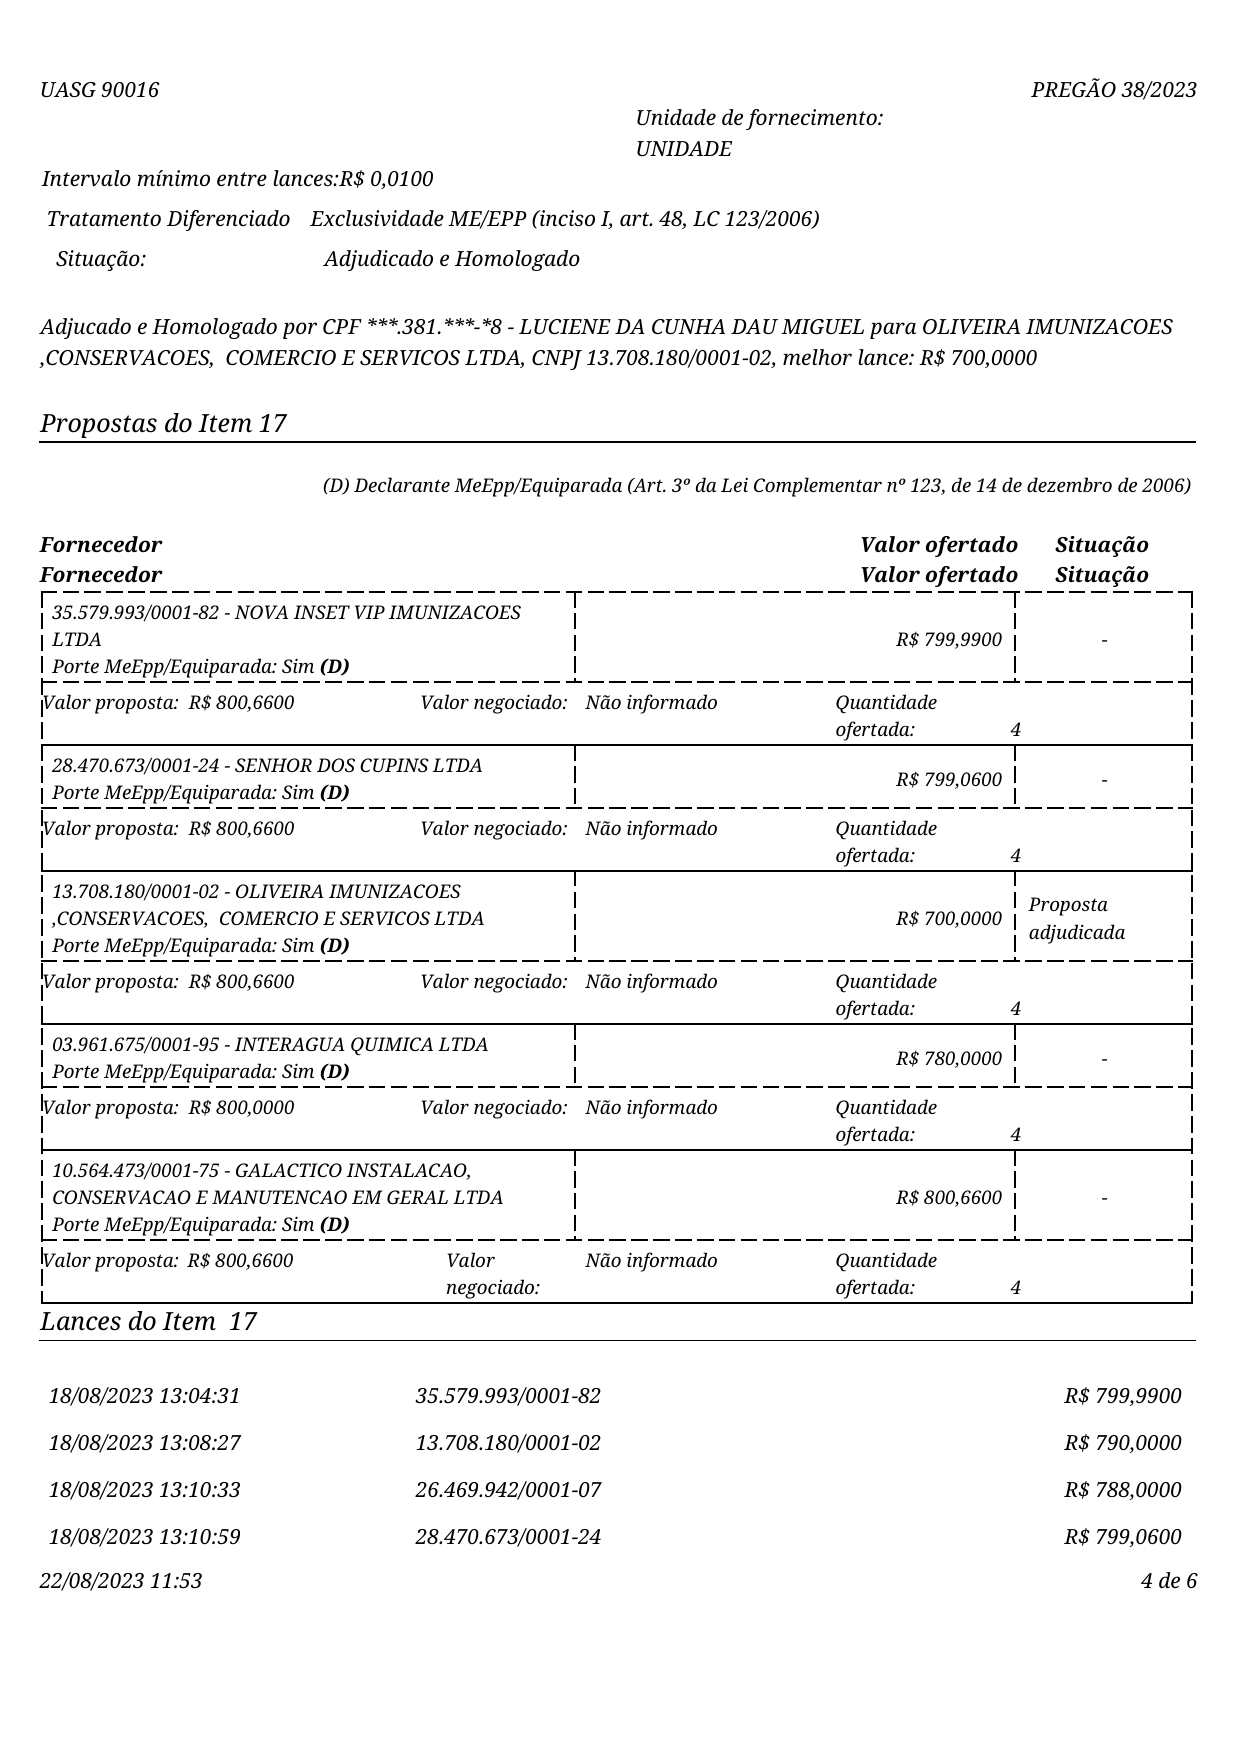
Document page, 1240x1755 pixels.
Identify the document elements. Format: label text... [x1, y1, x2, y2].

table_cell Não informado [575, 681, 835, 744]
table_cell Não informado [575, 807, 835, 870]
table_cell R$ 800,6600 [835, 1151, 1014, 1239]
text ,CONSERVACOES, COMERCIO E SERVICOS LTDA, CNPJ 13.708.180/0001-02, melhor lance: R$ 700,0000 [40, 343, 1200, 372]
table_header R$ 799,9900 [835, 591, 1014, 681]
table_cell [1029, 1086, 1192, 1149]
table_cell Valor proposta: R$ 800,6600 Valor negociado: [42, 960, 575, 1023]
table_cell Quantidade ofertada: 4 [835, 1239, 1029, 1302]
table_cell Quantidade ofertada: 4 [835, 1086, 1029, 1149]
text Fornecedor Valor ofertado Situação [39, 560, 1200, 589]
text (D) Declarante MeEpp/Equiparada (Art. 3º da Lei Complementar nº 123, de 14 de dezembro de 2006) [39, 473, 1193, 498]
text Adjucado e Homologado por CPF ***.381.***-*8 - LUCIENE DA CUNHA DAU MIGUEL para OLIVEIRA IMUNIZACOES [40, 312, 1200, 341]
table_cell R$ 799,0600 [835, 746, 1014, 807]
table_cell R$ 780,0000 [835, 1025, 1014, 1086]
text 18/08/2023 13:10:33 26.469.942/0001-07 R$ 788,0000 [39, 1475, 1200, 1503]
text Tratamento Diferenciado Exclusividade ME/EPP (inciso I, art. 48, LC 123/2006) [39, 204, 1200, 232]
text Lances do Item 17 [40, 1304, 1200, 1338]
table_cell [575, 1151, 835, 1239]
table_cell Não informado [575, 960, 835, 1023]
table_cell Valor proposta: R$ 800,6600 [42, 1239, 446, 1302]
table_header 35.579.993/0001-82 - NOVA INSET VIP IMUNIZACOES LTDA Porte MeEpp/Equiparada: Sim (D) [42, 591, 575, 681]
table_cell [575, 872, 835, 960]
table_cell 28.470.673/0001-24 - SENHOR DOS CUPINS LTDA Porte MeEpp/Equiparada: Sim (D) [42, 746, 575, 807]
table_cell Proposta adjudicada [1029, 872, 1192, 960]
table_cell - [1029, 1151, 1192, 1239]
table_cell [575, 746, 835, 807]
text Situação: Adjudicado e Homologado [39, 244, 1200, 272]
table_cell 03.961.675/0001-95 - INTERAGUA QUIMICA LTDA Porte MeEpp/Equiparada: Sim (D) [42, 1025, 575, 1086]
text 18/08/2023 13:10:59 28.470.673/0001-24 R$ 799,0600 [39, 1522, 1200, 1550]
table_cell [1029, 681, 1192, 744]
table_header - [1029, 591, 1192, 681]
table_cell Não informado [575, 1239, 835, 1302]
table_cell [1029, 960, 1192, 1023]
text Propostas do Item 17 [40, 406, 1200, 440]
table_cell [1015, 1151, 1029, 1239]
text 18/08/2023 13:04:31 35.579.993/0001-82 R$ 799,9900 [39, 1381, 1200, 1409]
table_cell Quantidade ofertada: 4 [835, 681, 1029, 744]
table_cell 13.708.180/0001-02 - OLIVEIRA IMUNIZACOES ,CONSERVACOES, COMERCIO E SERVICOS LTDA Porte MeEpp/Equiparada: Sim (D) [42, 872, 575, 960]
table_cell [1015, 746, 1029, 807]
table_cell [1015, 872, 1029, 960]
table_header [342, 104, 635, 164]
table_cell [1029, 807, 1192, 870]
text Intervalo mínimo entre lances: R$ 0,0100 [39, 164, 1200, 192]
table_cell [1015, 1025, 1029, 1086]
table_cell - [1029, 746, 1192, 807]
table_cell 10.564.473/0001-75 - GALACTICO INSTALACAO, CONSERVACAO E MANUTENCAO EM GERAL LTDA Porte MeEpp/Equiparada: Sim (D) [42, 1151, 575, 1239]
table_cell Valor proposta: R$ 800,6600 Valor negociado: [42, 807, 575, 870]
table_cell Valor proposta: R$ 800,6600 Valor negociado: [42, 681, 575, 744]
table_cell - [1029, 1025, 1192, 1086]
table_header [575, 591, 835, 681]
table_header Unidade de fornecimento: UNIDADE [635, 104, 971, 164]
table_header [1015, 591, 1029, 681]
table_cell R$ 700,0000 [835, 872, 1014, 960]
text Fornecedor Valor ofertado Situação [39, 530, 1200, 558]
table_cell [1029, 1239, 1192, 1302]
table_cell Valor negociado: [446, 1239, 575, 1302]
table_cell Valor proposta: R$ 800,0000 Valor negociado: [42, 1086, 575, 1149]
table_cell [575, 1025, 835, 1086]
table_cell Quantidade ofertada: 4 [835, 960, 1029, 1023]
text 18/08/2023 13:08:27 13.708.180/0001-02 R$ 790,0000 [39, 1428, 1200, 1456]
table_cell Não informado [575, 1086, 835, 1149]
table_cell Quantidade ofertada: 4 [835, 807, 1029, 870]
table_header [65, 104, 342, 164]
